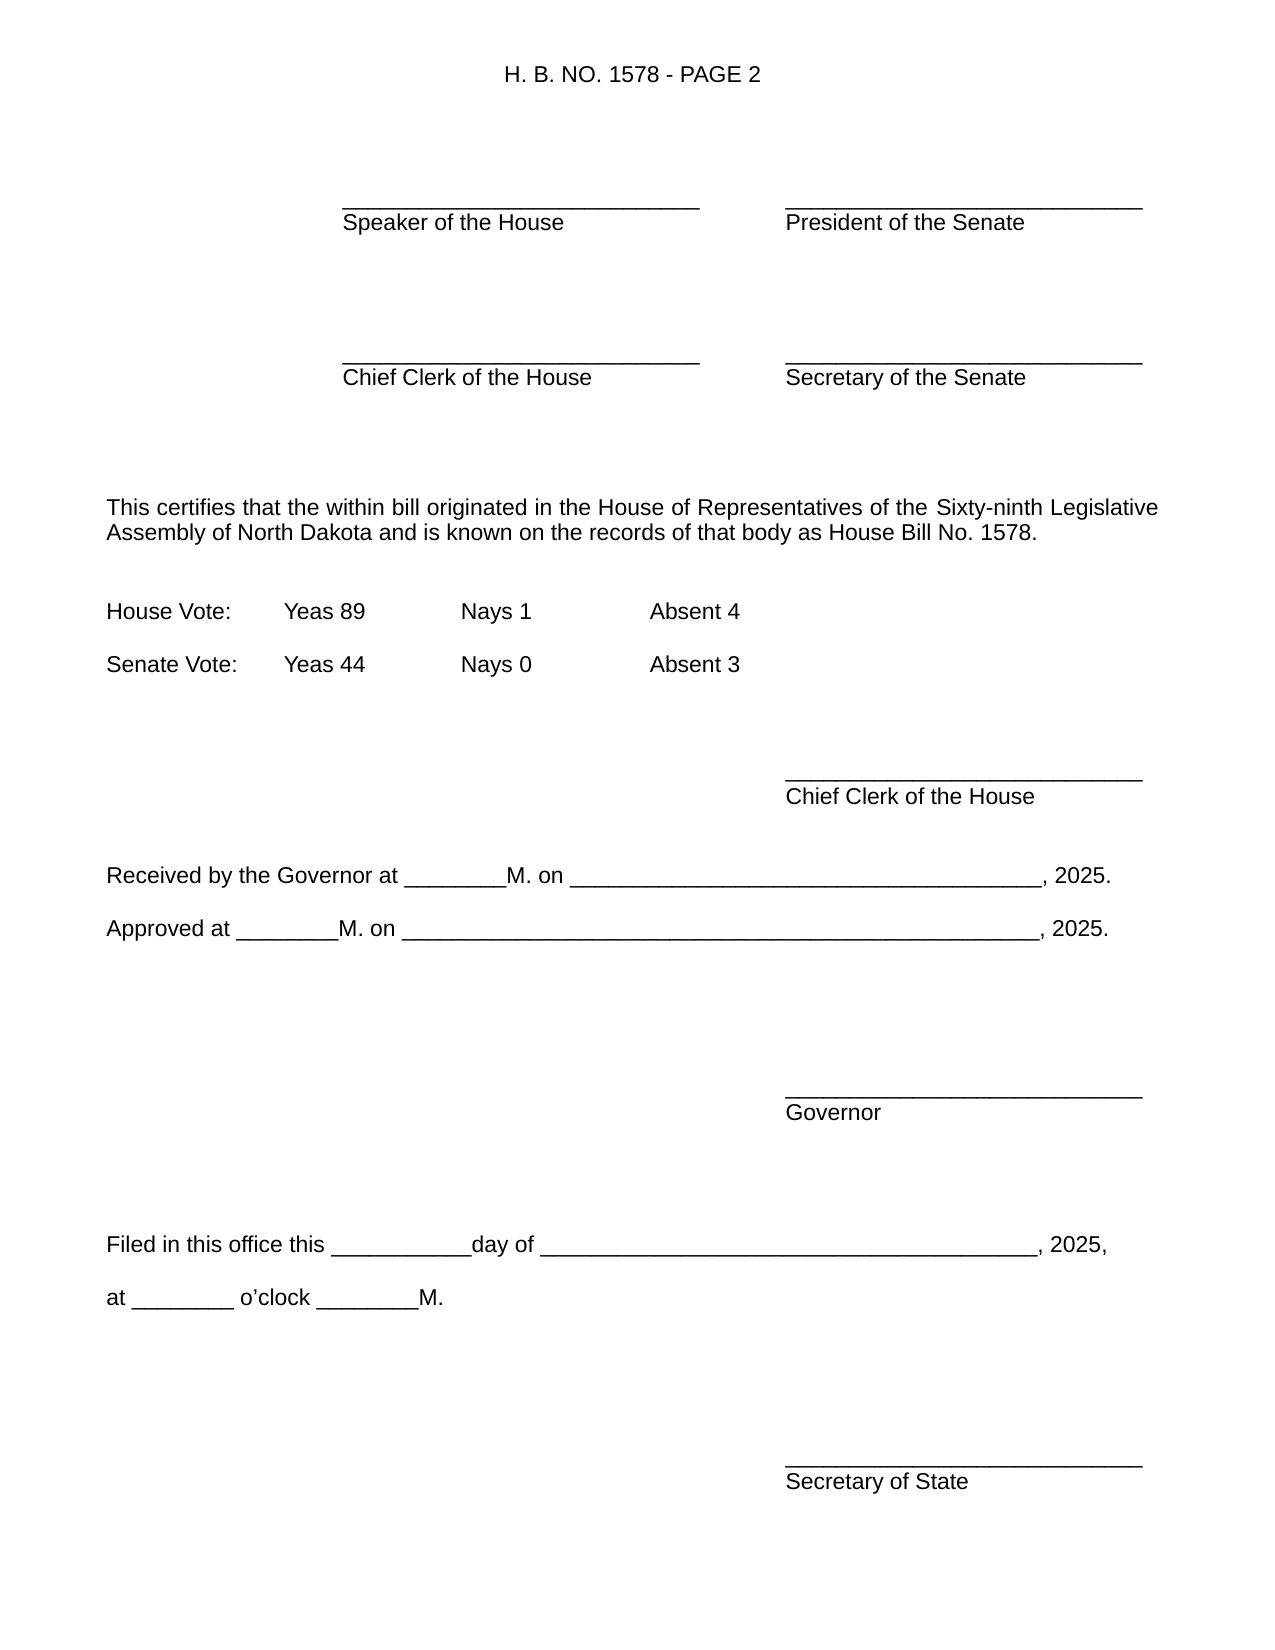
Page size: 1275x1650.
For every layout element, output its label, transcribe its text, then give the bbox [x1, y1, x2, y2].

text ____________________________ ____________________________ [106, 341, 1158, 366]
text Received by the Governor at ________M. on _____________________________________, 2025. [106, 862, 1158, 888]
text Governor [106, 1099, 1158, 1125]
text Filed in this office this ___________day of _______________________________________, 2025, [106, 1231, 1158, 1257]
text ____________________________ ____________________________ [106, 186, 1158, 211]
text at ________ o’clock ________M. [106, 1283, 1158, 1310]
text ____________________________ [106, 1442, 1158, 1468]
text Approved at ________M. on __________________________________________________, 2025. [106, 914, 1158, 941]
text Senate Vote: Yeas 44 Nays 0 Absent 3 [106, 651, 1158, 677]
text This certifies that the within bill originated in the House of Representatives of the Sixty-ninth Legislative Assembly of North Dakota and is known on the records of that body as House Bill No. 1578. [106, 496, 1158, 546]
text Chief Clerk of the House [106, 783, 1158, 809]
text ____________________________ [106, 1073, 1158, 1099]
text House Vote: Yeas 89 Nays 1 Absent 4 [106, 598, 1158, 625]
text Chief Clerk of the House Secretary of the Senate [106, 366, 1158, 391]
text ____________________________ [106, 756, 1158, 783]
text Secretary of State [106, 1468, 1158, 1494]
text Speaker of the House President of the Senate [106, 211, 1158, 236]
